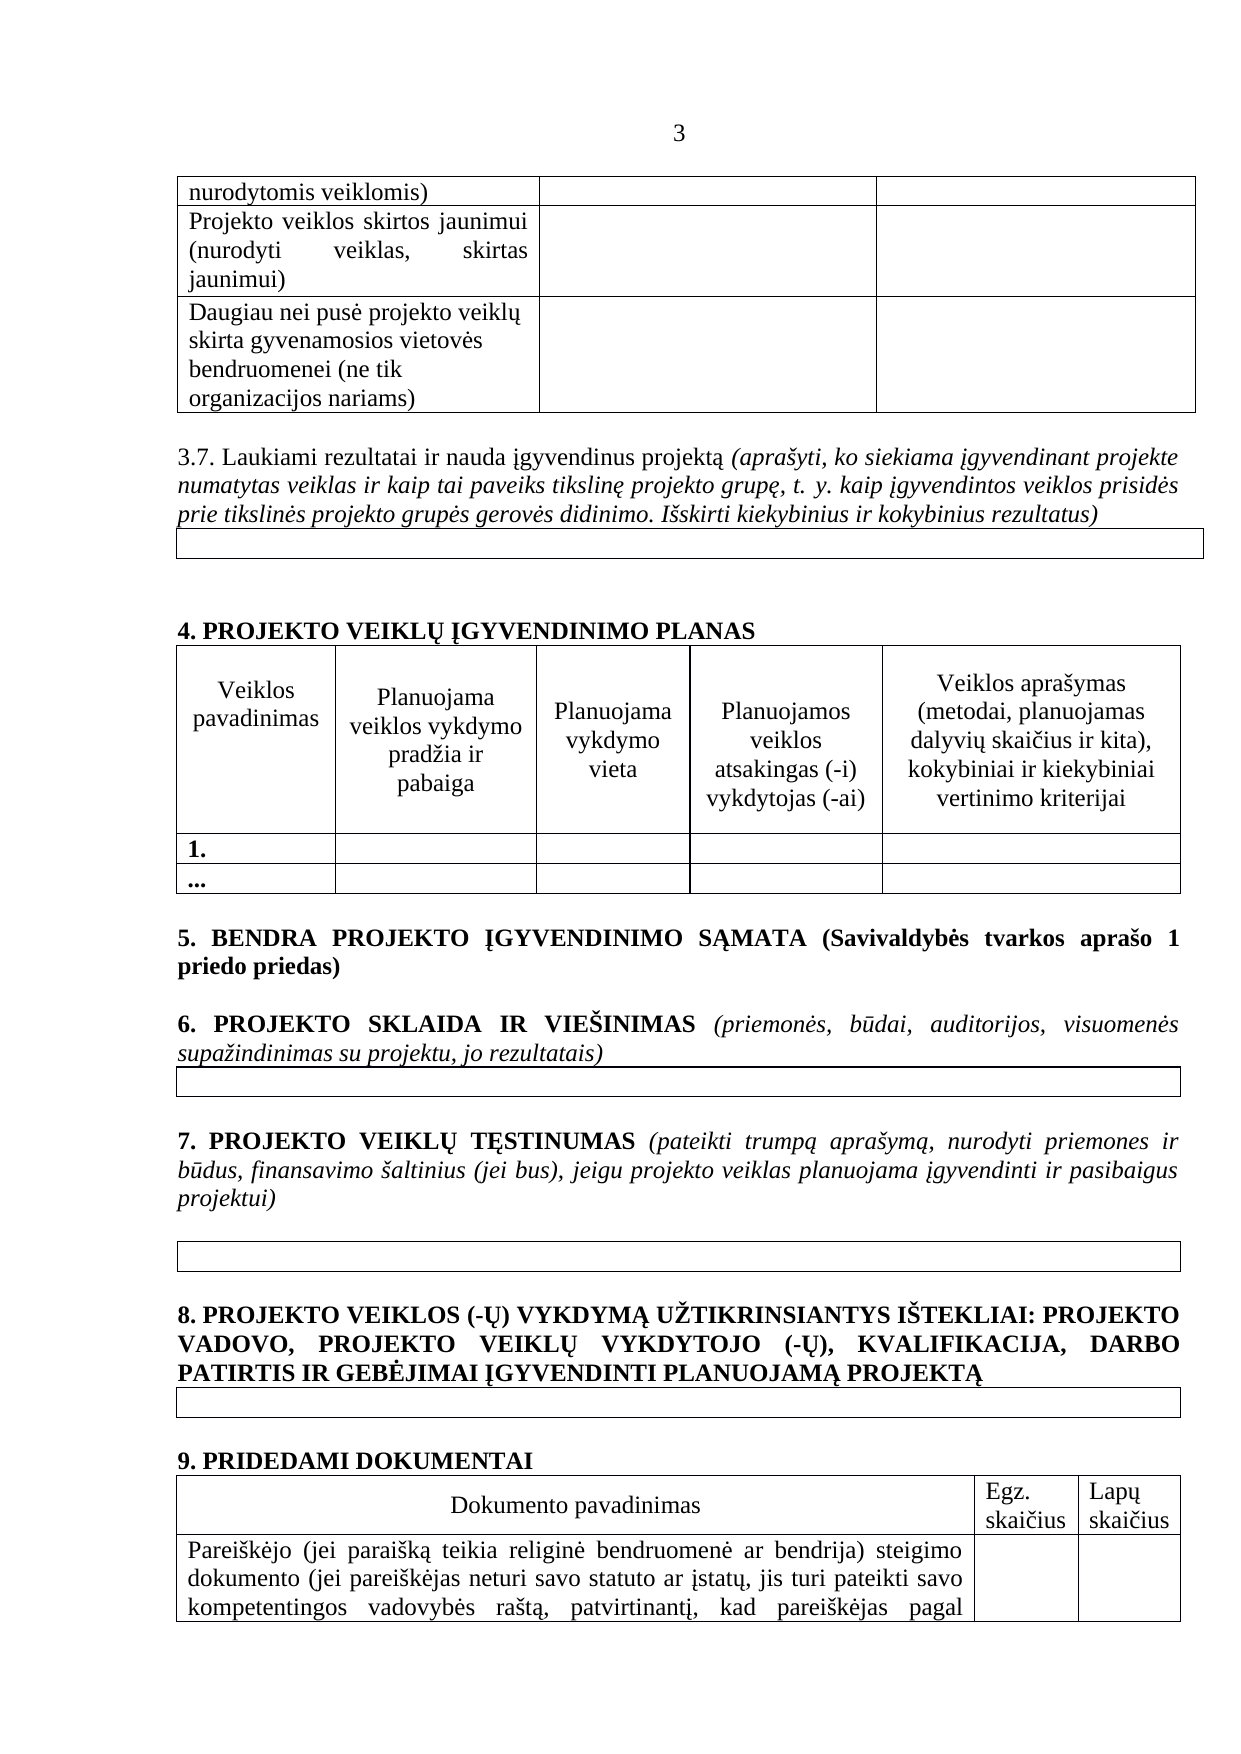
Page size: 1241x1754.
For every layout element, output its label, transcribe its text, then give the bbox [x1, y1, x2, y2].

table_header [178, 1242, 1180, 1271]
table_cell [336, 864, 536, 893]
table_cell [691, 864, 882, 893]
text 7. PROJEKTO VEIKLŲ TĘSTINUMAS (pateikti trumpą aprašymą, nurodyti priemones ir būdus, finansavimo šaltinius (jei bus), jeigu projekto veiklas planuojama įgyvendinti ir pasibaigus projektui) [177, 1126, 1181, 1212]
table_header Dokumento pavadinimas [177, 1476, 974, 1534]
table_header Planuojama veiklos vykdymo pradžia ir pabaiga [336, 646, 536, 833]
table_cell [540, 177, 876, 205]
table_cell [336, 834, 536, 863]
table_header [177, 529, 1203, 558]
text 6. PROJEKTO SKLAIDA IR VIEŠINIMAS (priemonės, būdai, auditorijos, visuomenės supažindinimas su projektu, jo rezultatais) [177, 1009, 1181, 1066]
table_cell 1. [177, 834, 335, 863]
table_cell [877, 177, 1195, 205]
table_header Veiklos pavadinimas [177, 646, 335, 833]
table_header Veiklos aprašymas (metodai, planuojamas dalyvių skaičius ir kita), kokybiniai ir kiekybiniai vertinimo kriterijai [883, 646, 1180, 833]
table_cell [537, 834, 689, 863]
table_cell [877, 297, 1195, 412]
table_cell [540, 297, 876, 412]
table_cell Daugiau nei pusė projekto veiklų skirta gyvenamosios vietovės bendruomenei (ne tik organizacijos nariams) [178, 297, 539, 412]
table_cell [883, 864, 1180, 893]
text 8. PROJEKTO VEIKLOS (-Ų) VYKDYMĄ UŽTIKRINSIANTYS IŠTEKLIAI: PROJEKTO VADOVO, PROJEKTO VEIKLŲ VYKDYTOJO (-Ų), KVALIFIKACIJA, DARBO PATIRTIS IR GEBĖJIMAI ĮGYVENDINTI PLANUOJAMĄ PROJEKTĄ [177, 1301, 1181, 1387]
table_cell [883, 834, 1180, 863]
table_header Lapų skaičius [1079, 1476, 1180, 1534]
table_cell Pareiškėjo (jei paraišką teikia religinė bendruomenė ar bendrija) steigimo dokumento (jei pareiškėjas neturi savo statuto ar įstatų, jis turi pateikti savo kompetentingos vadovybės raštą, patvirtinantį, kad pareiškėjas pagal [177, 1535, 974, 1621]
table_cell ... [177, 864, 335, 893]
text 9. PRIDEDAMI DOKUMENTAI [177, 1446, 1181, 1475]
text 3.7. Laukiami rezultatai ir nauda įgyvendinus projektą (aprašyti, ko siekiama įgyvendinant projekte numatytas veiklas ir kaip tai paveiks tikslinę projekto grupę, t. y. kaip įgyvendintos veiklos prisidės prie tikslinės projekto grupės gerovės didinimo. Išskirti kiekybinius ir kokybinius rezultatus) [177, 442, 1181, 528]
table_cell [877, 206, 1195, 296]
text 4. PROJEKTO VEIKLŲ ĮGYVENDINIMO PLANAS [177, 616, 1181, 645]
table_header Egz. skaičius [975, 1476, 1078, 1534]
table_cell [975, 1535, 1078, 1621]
table_header Planuojama vykdymo vieta [537, 646, 689, 833]
table_cell [1079, 1535, 1180, 1621]
table_cell [691, 834, 882, 863]
table_cell [540, 206, 876, 296]
table_cell nurodytomis veiklomis) [178, 177, 539, 205]
table_cell Projekto veiklos skirtos jaunimui (nurodyti veiklas, skirtas jaunimui) [178, 206, 539, 296]
table_header [177, 1068, 1180, 1096]
table_header Planuojamos veiklos atsakingas (-i) vykdytojas (-ai) [691, 646, 882, 833]
text 5. BENDRA PROJEKTO ĮGYVENDINIMO SĄMATA (Savivaldybės tvarkos aprašo 1 priedo priedas) [177, 923, 1181, 980]
table_cell [537, 864, 689, 893]
table_header [177, 1388, 1180, 1417]
